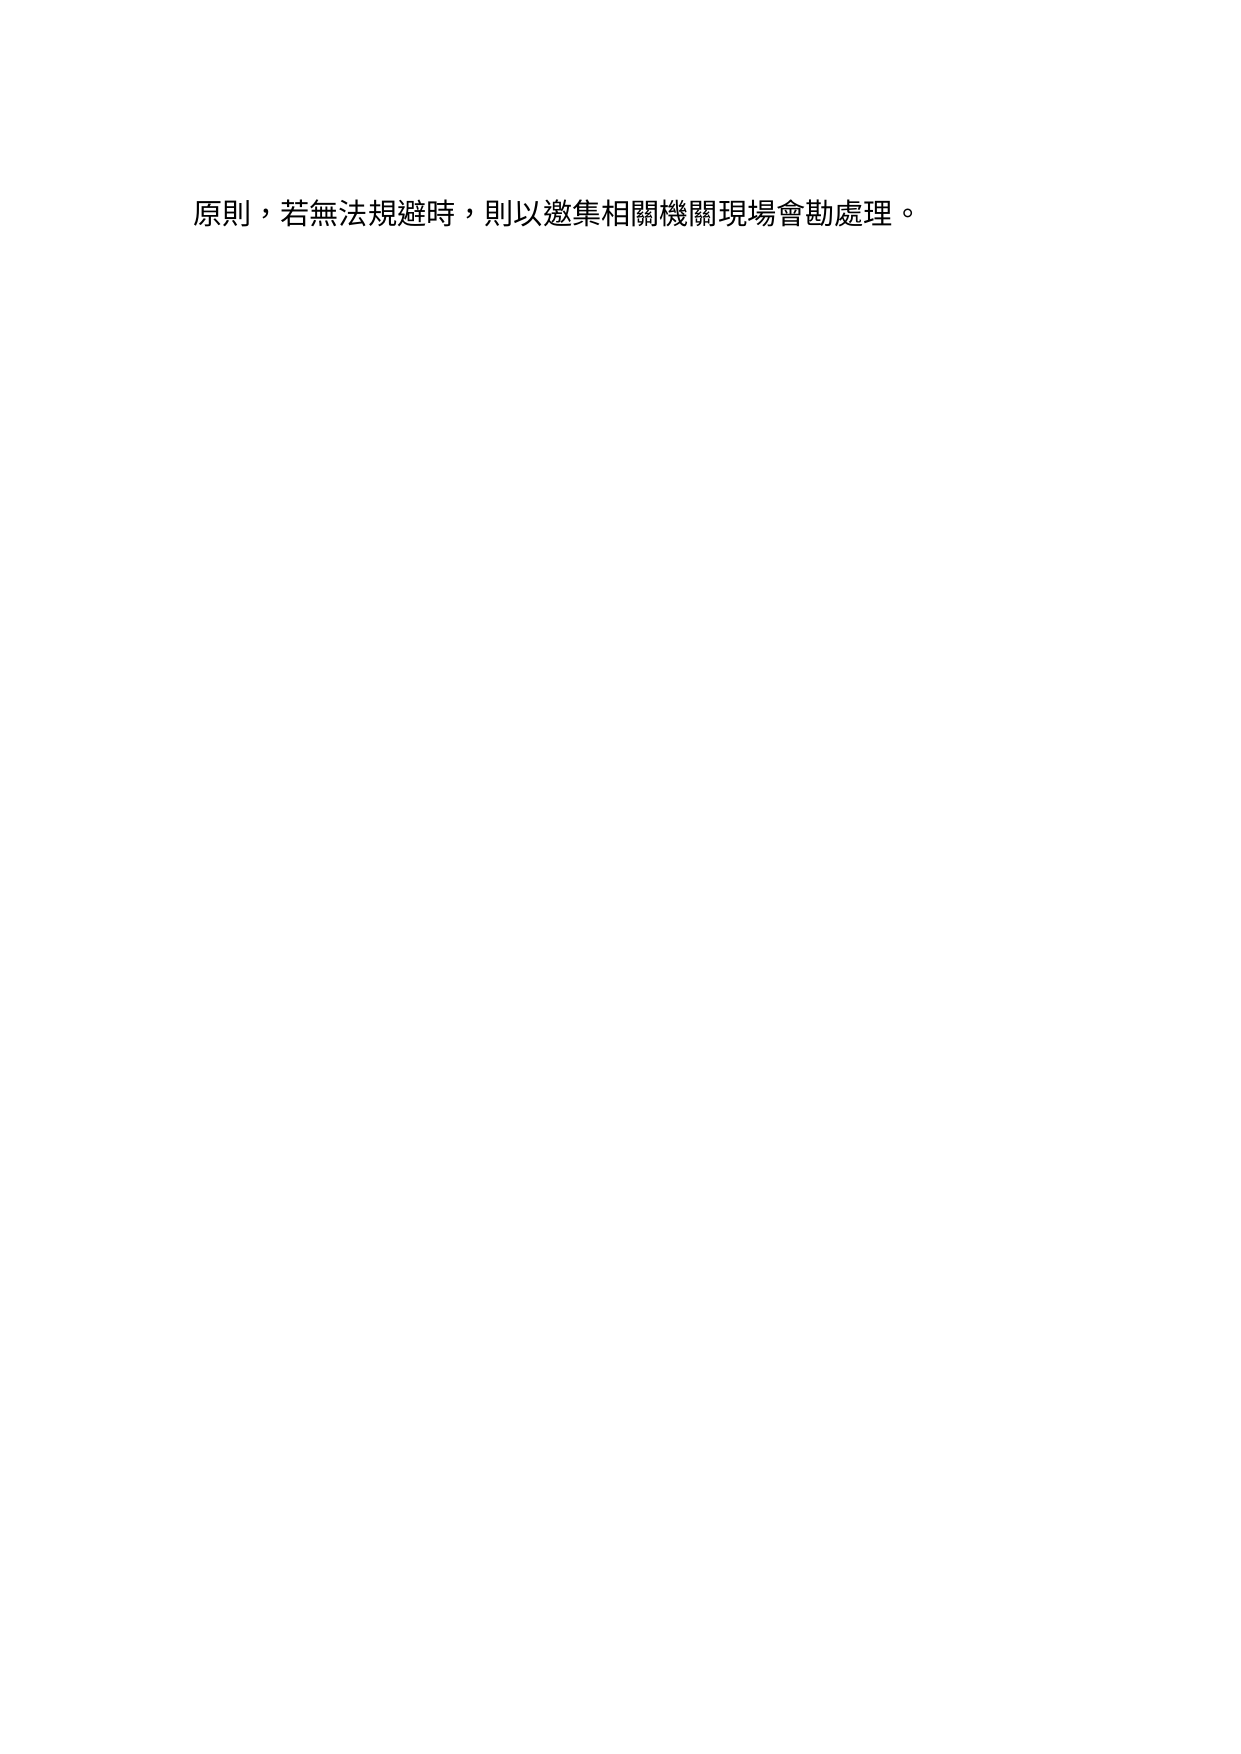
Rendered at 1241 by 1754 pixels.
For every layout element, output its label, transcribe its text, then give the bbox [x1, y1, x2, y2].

text 原則，若無法規避時，則以邀集相關機關現場會勘處理。 [137, 174, 1122, 249]
